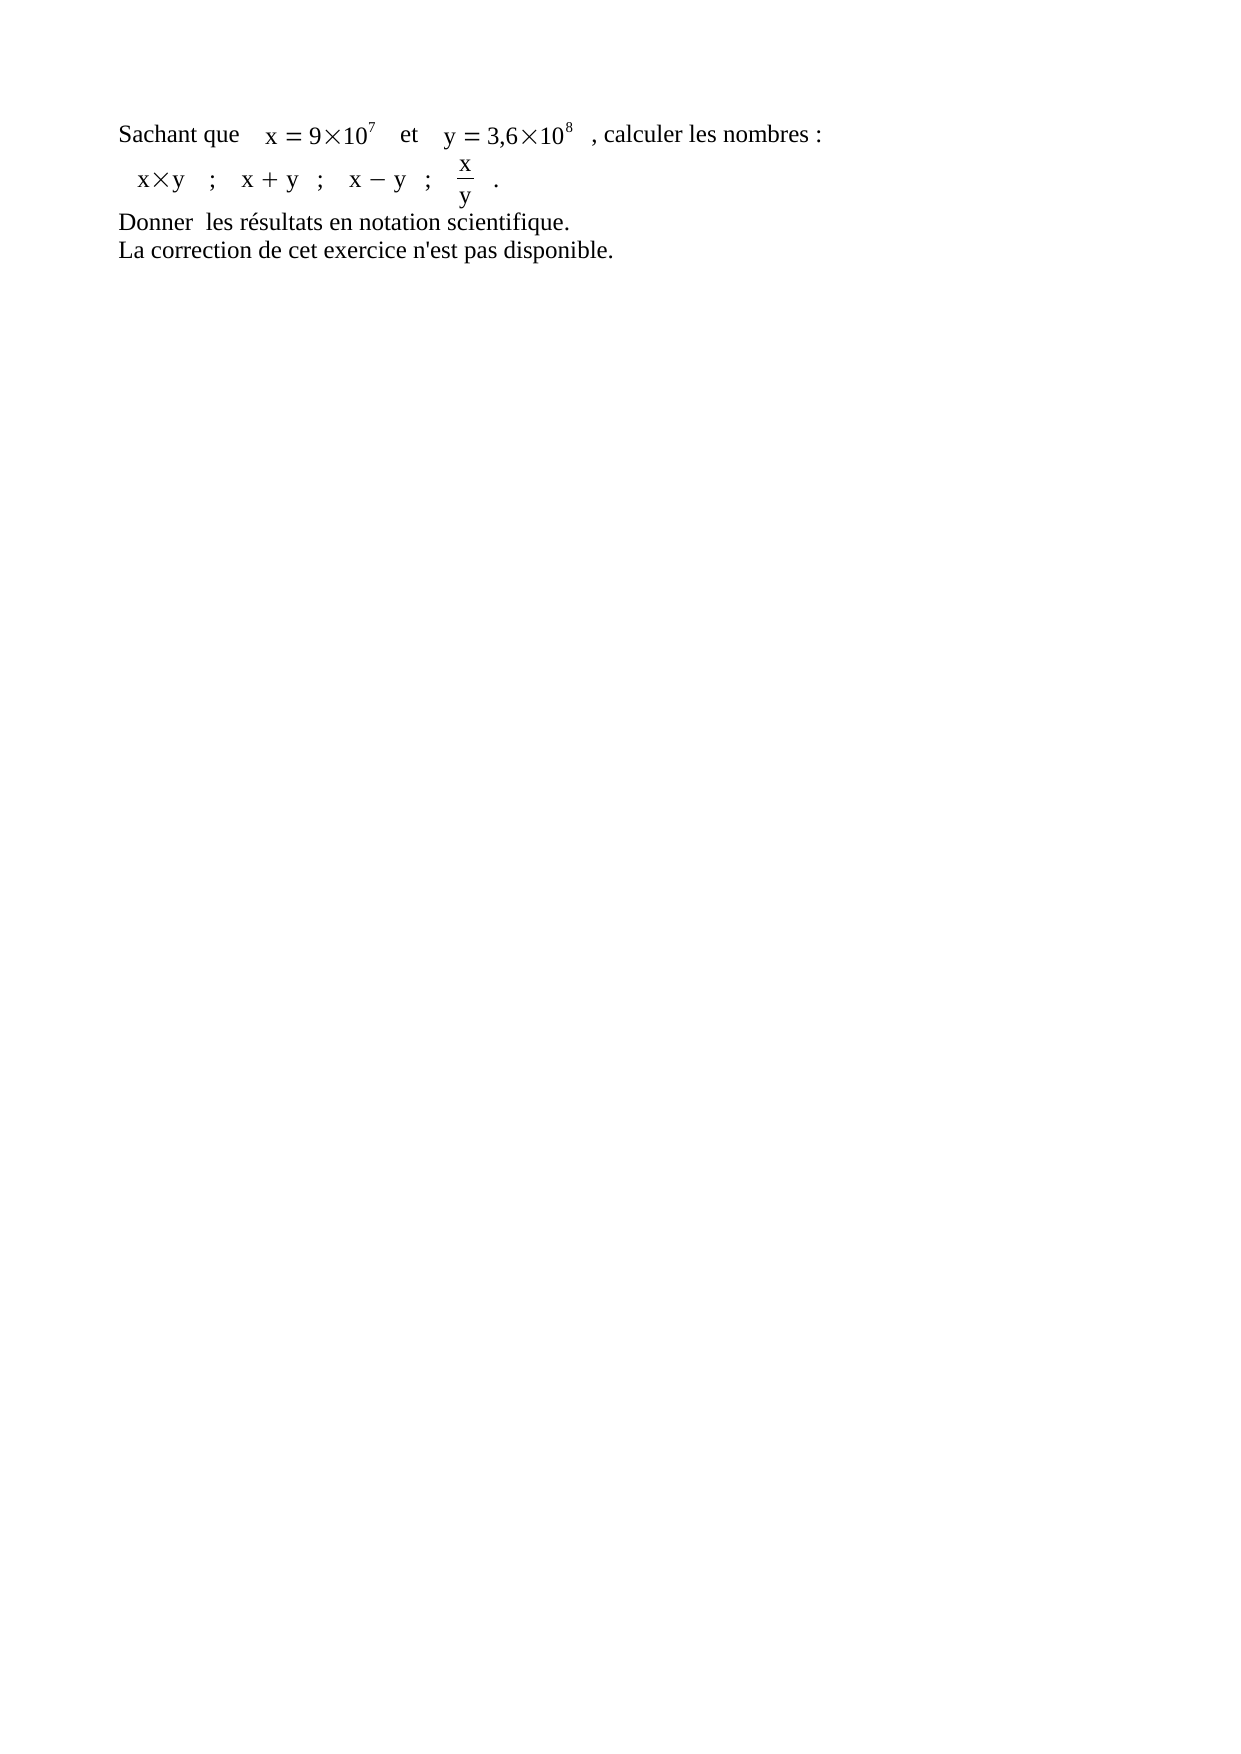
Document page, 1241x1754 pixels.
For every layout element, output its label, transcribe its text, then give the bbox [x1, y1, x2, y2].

text La correction de cet exercice n'est pas disponible. [118, 236, 1122, 264]
text Donner les résultats en notation scientifique. [118, 208, 1122, 236]
text ; ; ; . [118, 149, 1122, 208]
text Sachant que et , calculer les nombres : [118, 118, 1122, 149]
